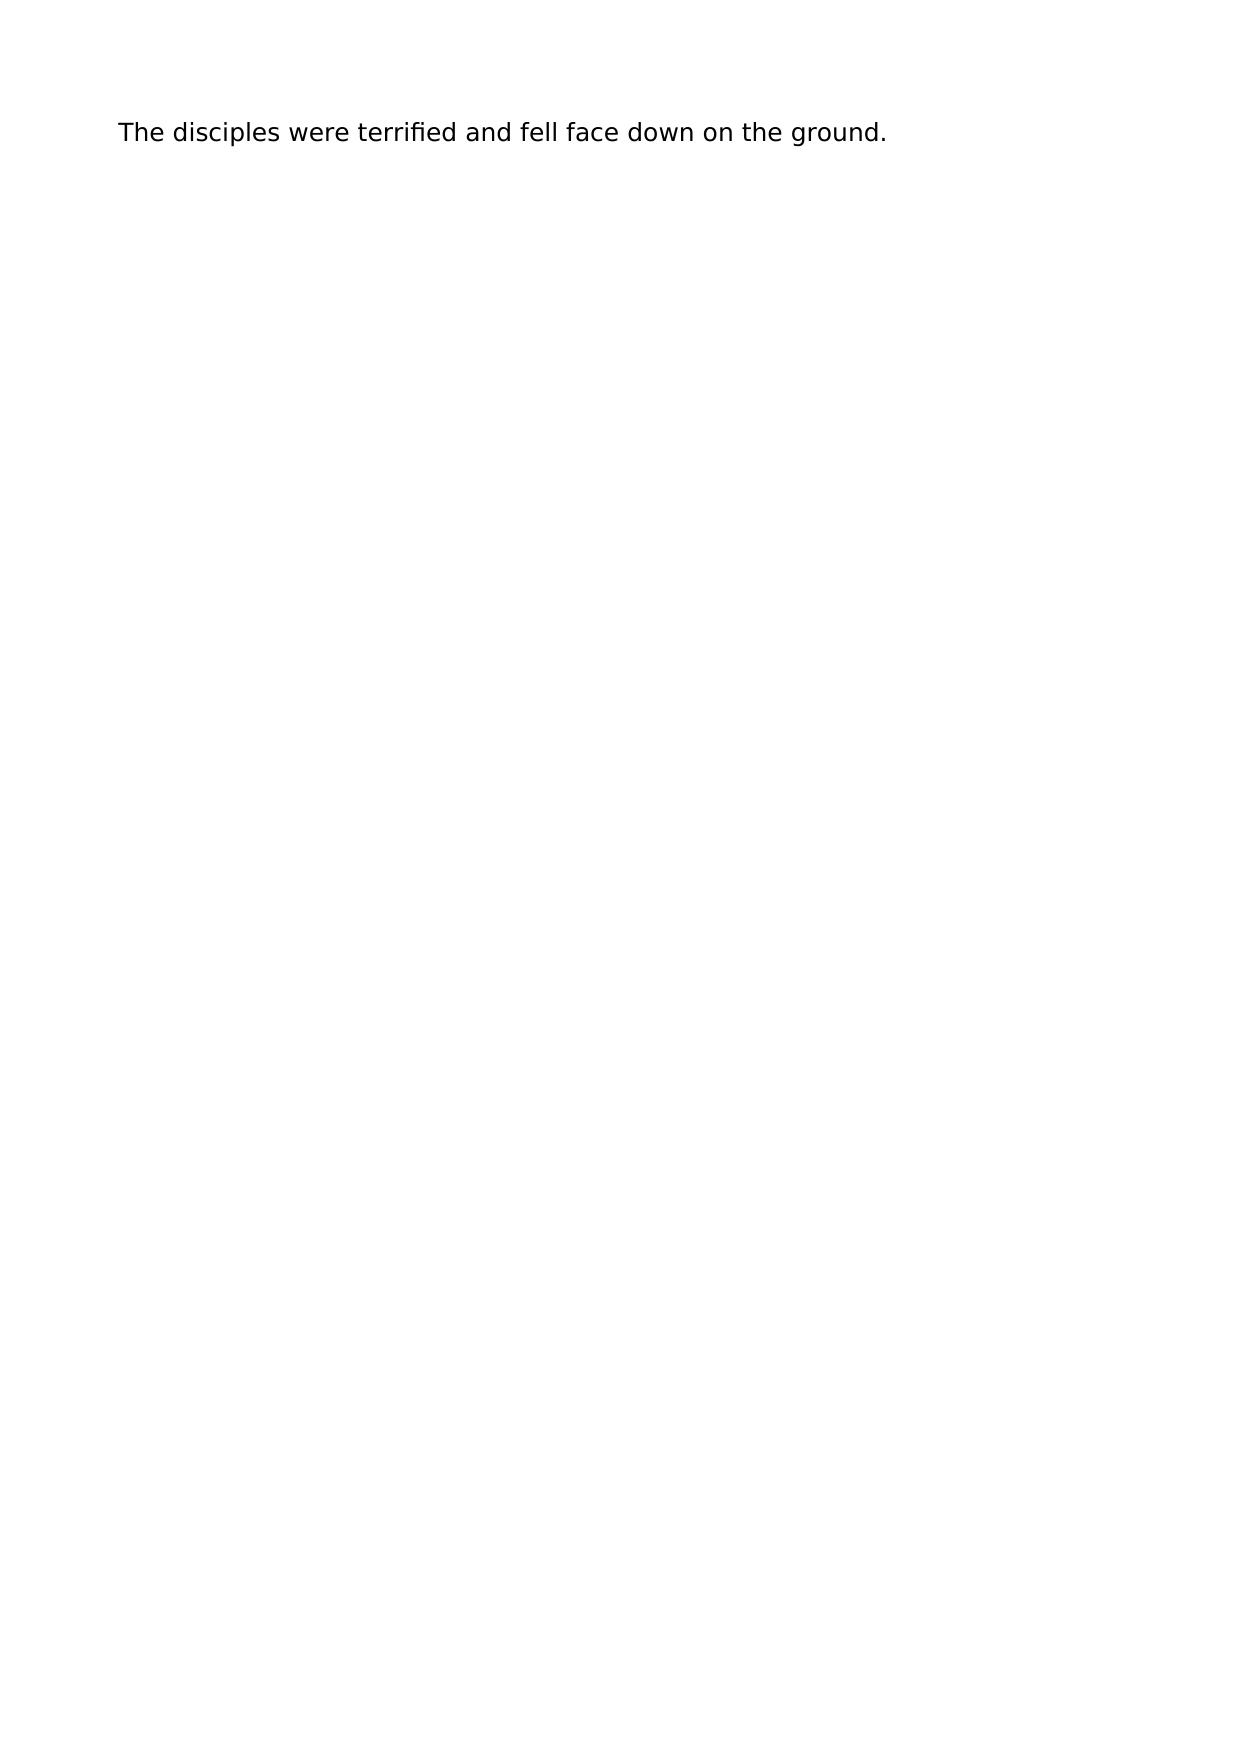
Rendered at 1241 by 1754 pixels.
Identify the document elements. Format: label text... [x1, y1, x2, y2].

text The disciples were terrified and fell face down on the ground. [118, 118, 1122, 147]
